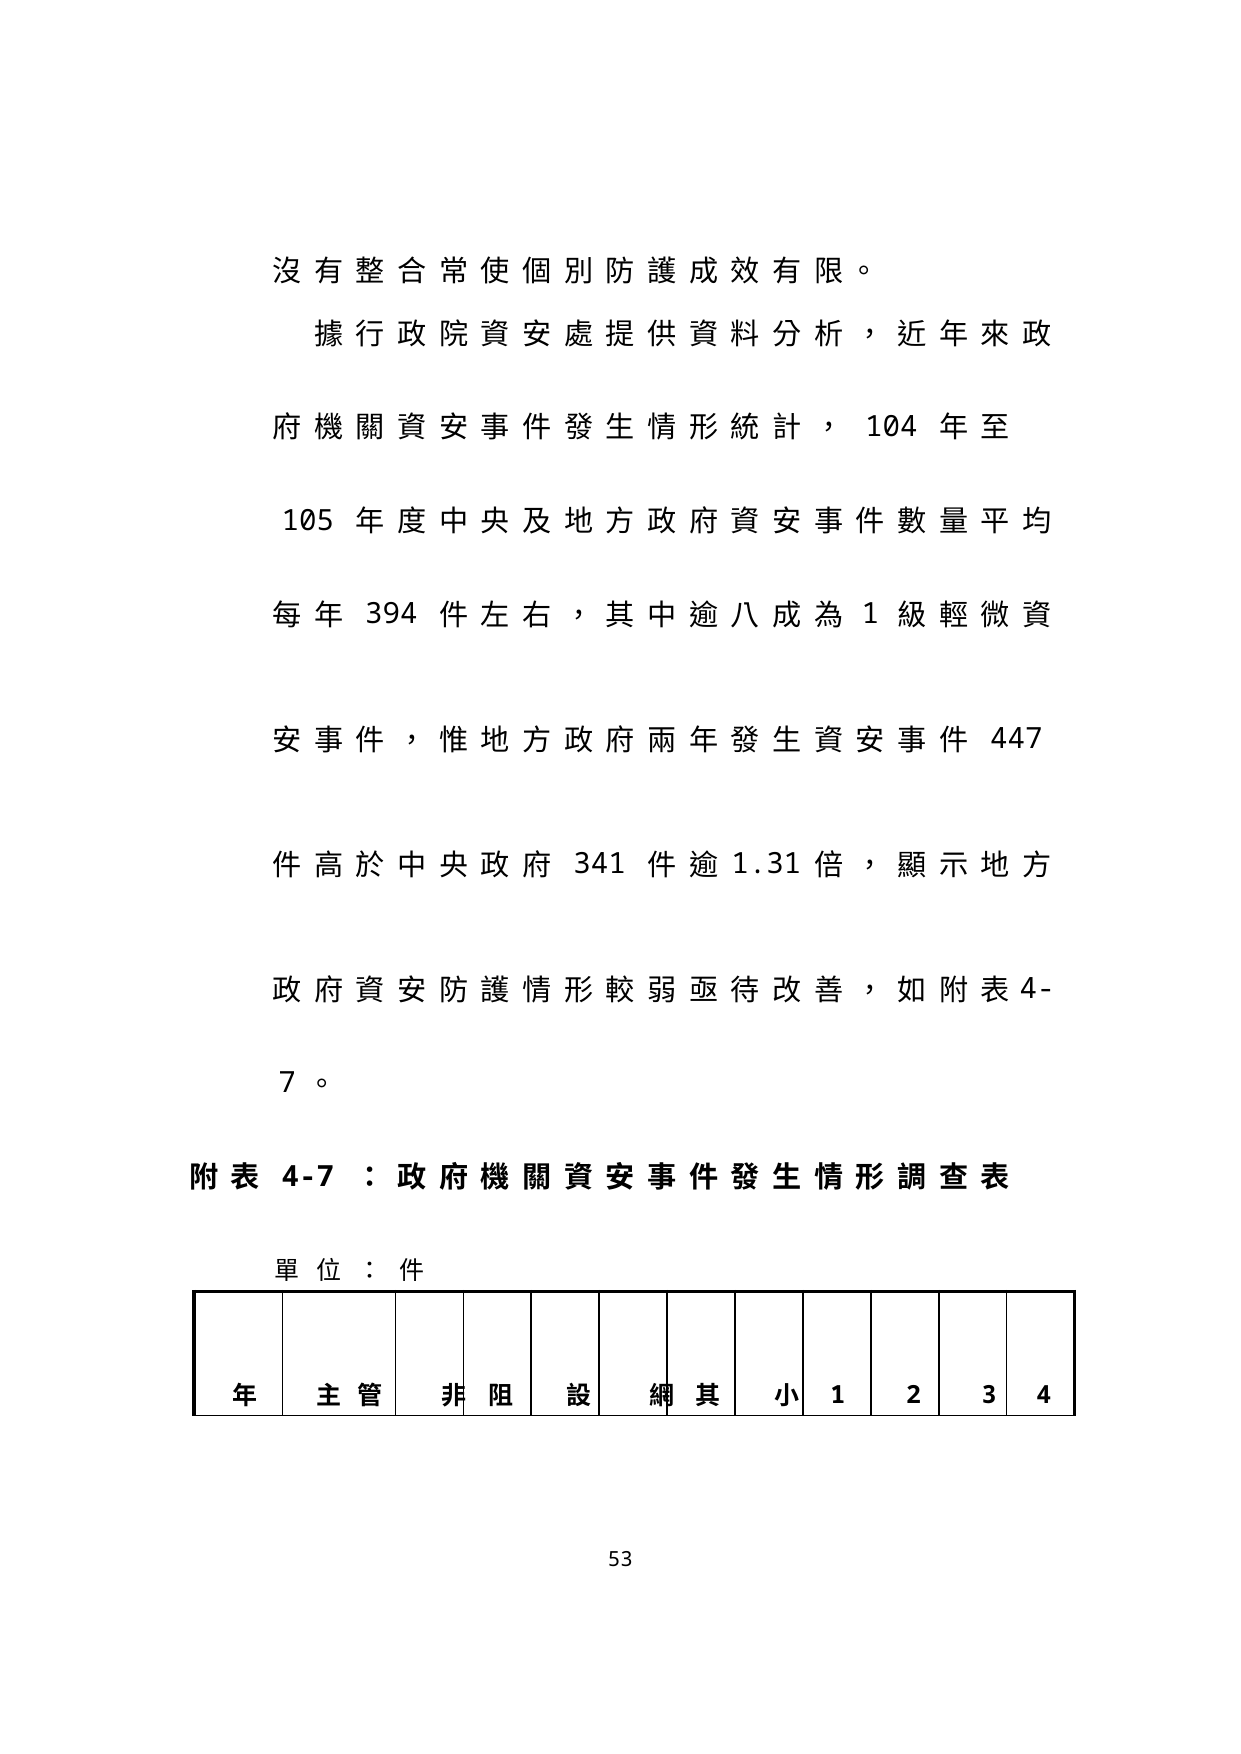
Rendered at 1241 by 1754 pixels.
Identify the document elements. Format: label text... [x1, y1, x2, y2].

table_header 阻 [464, 1293, 530, 1415]
table_header 網頁攻擊 [600, 1293, 666, 1415]
table_header 3 [940, 1293, 1006, 1415]
text 附表4-7：政府機關資安事件發生情形調查表 單位：件 [183, 1102, 1131, 1290]
text 中央政府和地方政府在資安防護上遇到的真實現象，中央政府被視為駭客鎖定攻擊的標靶時，各種防護機制也隨之強化，但部分地方政府恐成為整體政府資安防護上的漏洞，尤其當有許多第一線的基層機關，個人電腦設備老舊作業系統未及更新，加上駭客攻擊手法日新月異、基層機關人員訓練及資訊安全資源較為不足等原因，資安縱深防禦機制沒有整合常使個別防護成效有限。 [242, 227, 1058, 290]
table_header 1 [804, 1293, 870, 1415]
table_header 2 [872, 1293, 938, 1415]
table_header 年 [196, 1293, 282, 1415]
table_header 主管 [283, 1293, 395, 1415]
table_header 非法入侵 [396, 1293, 463, 1415]
table_header 其他 [668, 1293, 734, 1415]
table_header 4 [1007, 1293, 1073, 1415]
table_header 設 [532, 1293, 598, 1415]
table_header 小 [736, 1293, 802, 1415]
text 據行政院資安處提供資料分析，近年來政府機關資安事件發生情形統計，104年至105年度中央及地方政府資安事件數量平均每年394件左右，其中逾八成為1級輕微資安事件，惟地方政府兩年發生資安事件447件高於中央政府341件逾1.31倍，顯示地方政府資安防護情形較弱亟待改善，如附表4-7。 [242, 290, 1058, 1102]
